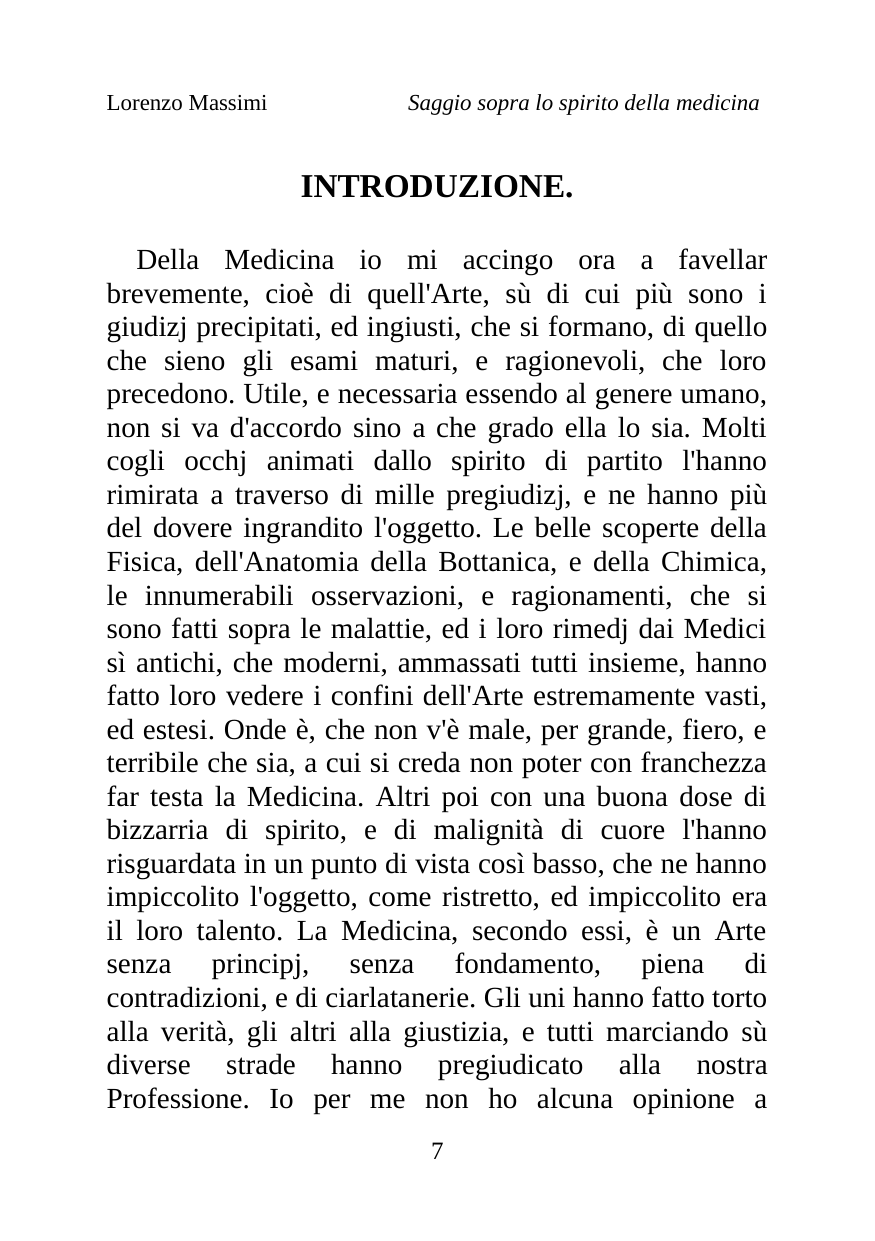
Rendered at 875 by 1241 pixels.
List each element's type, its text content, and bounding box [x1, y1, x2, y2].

text Della Medicina io mi accingo ora a favellar brevemente, cioè di quell'Arte, sù di cui più sono i giudizj precipitati, ed ingiusti, che si formano, di quello che sieno gli esami maturi, e ragionevoli, che loro precedono. Utile, e necessaria essendo al genere umano, non si va d'accordo sino a che grado ella lo sia. Molti cogli occhj animati dallo spirito di partito l'hanno rimirata a traverso di mille pregiudizj, e ne hanno più del dovere ingrandito l'oggetto. Le belle scoperte della Fisica, dell'Anatomia della Bottanica, e della Chimica, le innumerabili osservazioni, e ragionamenti, che si sono fatti sopra le malattie, ed i loro rimedj dai Medici sì antichi, che moderni, ammassati tutti insieme, hanno fatto loro vedere i confini dell'Arte estremamente vasti, ed estesi. Onde è, che non v'è male, per grande, fiero, e terribile che sia, a cui si creda non poter con franchezza far testa la Medicina. Altri poi con una buona dose di bizzarria di spirito, e di malignità di cuore l'hanno risguardata in un punto di vista così basso, che ne hanno impiccolito l'oggetto, come ristretto, ed impiccolito era il loro talento. La Medicina, secondo essi, è un Arte senza principj, senza fondamento, piena di contradizioni, e di ciarlatanerie. Gli uni hanno fatto torto alla verità, gli altri alla giustizia, e tutti marciando sù diverse strade hanno pregiudicato alla nostra Professione. Io per me non ho alcuna opinione a [106, 242, 768, 1114]
subtitle INTRODUZIONE. [106, 166, 768, 205]
